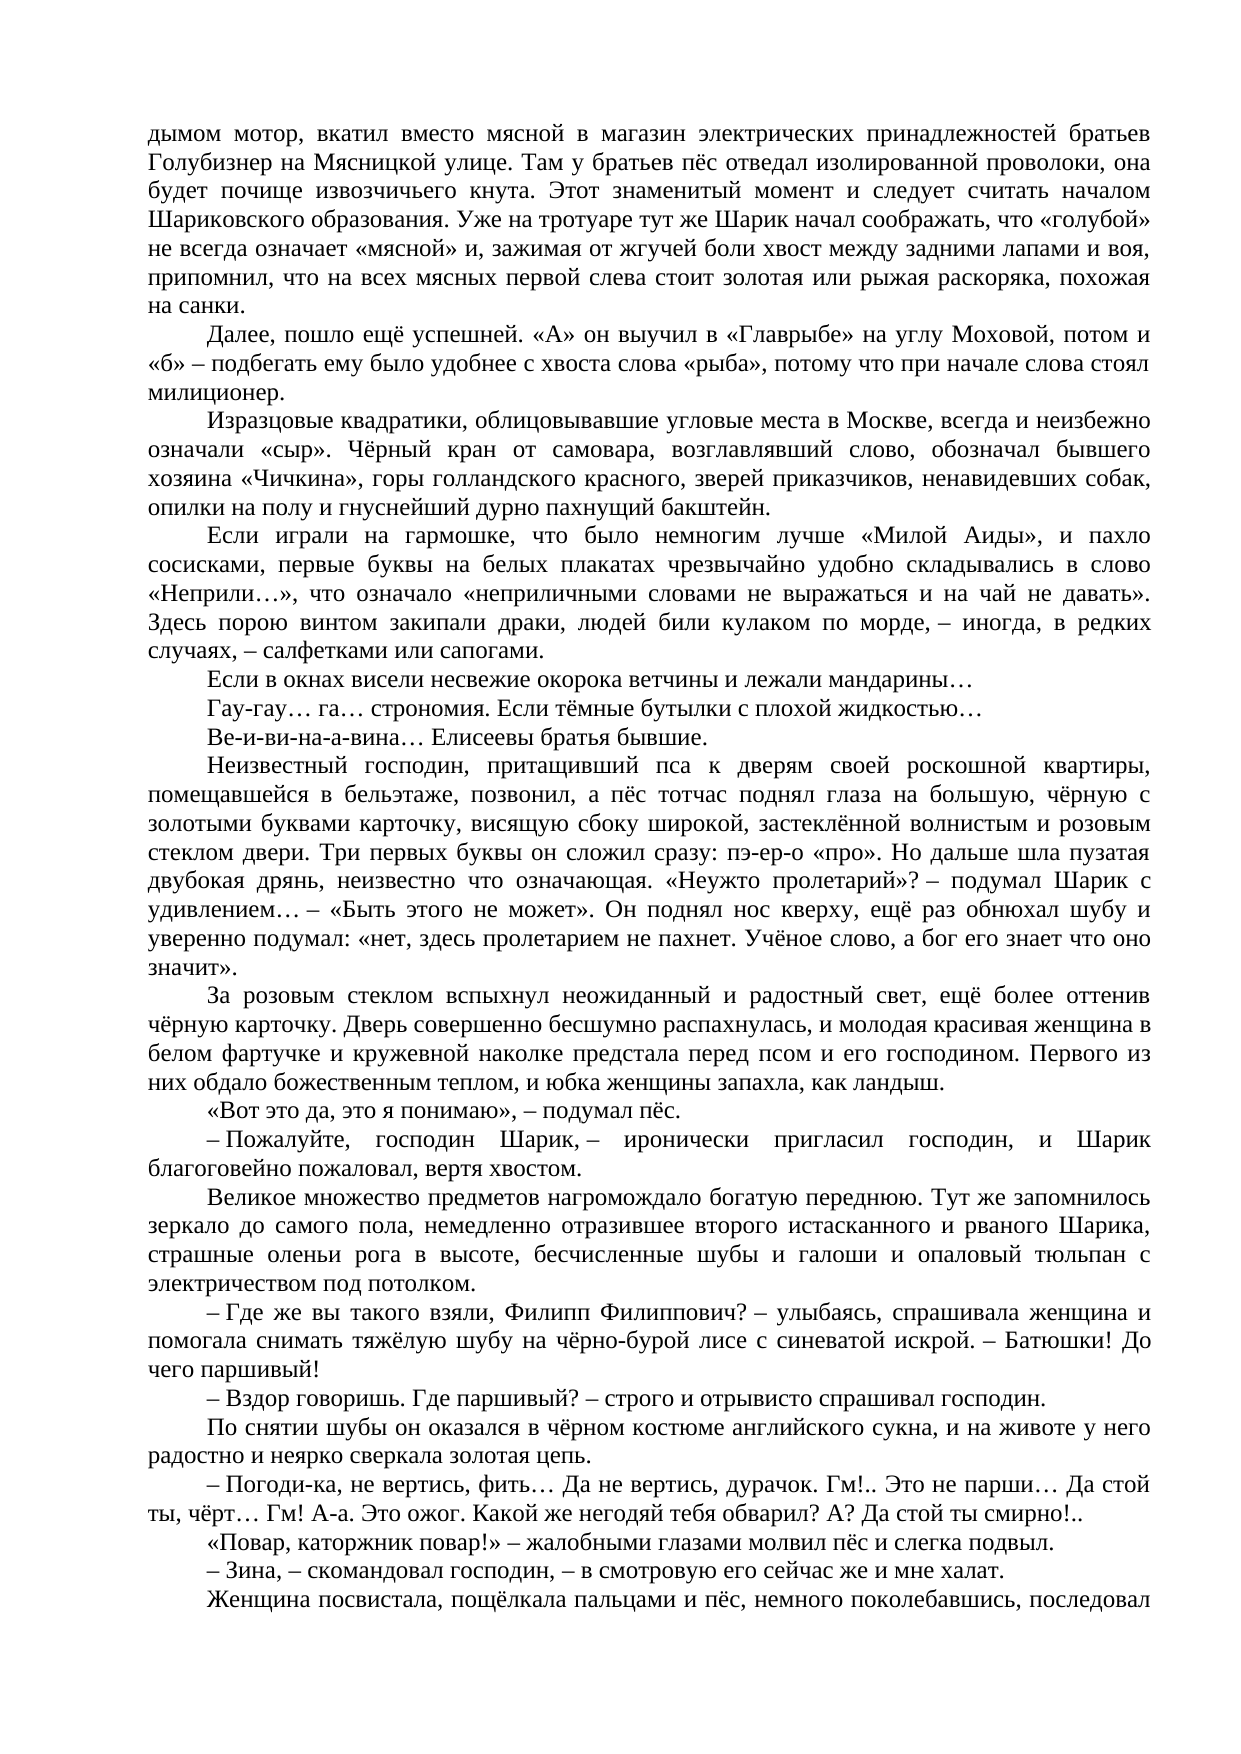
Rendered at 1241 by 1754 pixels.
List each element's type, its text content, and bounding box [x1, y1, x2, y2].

text «Повар, каторжник повар!» – жалобными глазами молвил пёс и слегка подвыл. [148, 1527, 1152, 1556]
text За розовым стеклом вспыхнул неожиданный и радостный свет, ещё более оттенив чёрную карточку. Дверь совершенно бесшумно распахнулась, и молодая красивая женщина в белом фартучке и кружевной наколке предстала перед псом и его господином. Первого из них обдало божественным теплом, и юбка женщины запахла, как ландыш. [148, 981, 1152, 1096]
text – Где же вы такого взяли, Филипп Филиппович? – улыбаясь, спрашивала женщина и помогала снимать тяжёлую шубу на чёрно-бурой лисе с синеватой искрой. – Батюшки! До чего паршивый! [148, 1297, 1152, 1383]
text Изразцовые квадратики, облицовывавшие угловые места в Москве, всегда и неизбежно означали «сыр». Чёрный кран от самовара, возглавлявший слово, обозначал бывшего хозяина «Чичкина», горы голландского красного, зверей приказчиков, ненавидевших собак, опилки на полу и гнуснейший дурно пахнущий бакштейн. [148, 406, 1152, 521]
text Неизвестный господин, притащивший пса к дверям своей роскошной квартиры, помещавшейся в бельэтаже, позвонил, а пёс тотчас поднял глаза на большую, чёрную с золотыми буквами карточку, висящую сбоку широкой, застеклённой волнистым и розовым стеклом двери. Три первых буквы он сложил сразу: пэ-ер-о «про». Но дальше шла пузатая двубокая дрянь, неизвестно что означающая. «Неужто пролетарий»? – подумал Шарик с удивлением… – «Быть этого не может». Он поднял нос кверху, ещё раз обнюхал шубу и уверенно подумал: «нет, здесь пролетарием не пахнет. Учёное слово, а бог его знает что оно значит». [148, 751, 1152, 981]
text По снятии шубы он оказался в чёрном костюме английского сукна, и на животе у него радостно и неярко сверкала золотая цепь. [148, 1412, 1152, 1469]
text – Вздор говоришь. Где паршивый? – строго и отрывисто спрашивал господин. [148, 1383, 1152, 1412]
text «Вот это да, это я понимаю», – подумал пёс. [148, 1096, 1152, 1124]
text Если в окнах висели несвежие окорока ветчины и лежали мандарины… [148, 664, 1152, 693]
text – Погоди-ка, не вертись, фить… Да не вертись, дурачок. Гм!.. Это не парши… Да стой ты, чёрт… Гм! А-а. Это ожог. Какой же негодяй тебя обварил? А? Да стой ты смирно!.. [148, 1469, 1152, 1527]
text Гау-гау… га… строномия. Если тёмные бутылки с плохой жидкостью… [148, 693, 1152, 722]
text Великое множество предметов нагромождало богатую переднюю. Тут же запомнилось зеркало до самого пола, немедленно отразившее второго истасканного и рваного Шарика, страшные оленьи рога в высоте, бесчисленные шубы и галоши и опаловый тюльпан с электричеством под потолком. [148, 1182, 1152, 1297]
text Женщина посвистала, пощёлкала пальцами и пёс, немного поколебавшись, последовал [148, 1584, 1152, 1613]
text – Зина, – скомандовал господин, – в смотровую его сейчас же и мне халат. [148, 1556, 1152, 1584]
text Если играли на гармошке, что было немногим лучше «Милой Аиды», и пахло сосисками, первые буквы на белых плакатах чрезвычайно удобно складывались в слово «Неприли…», что означало «неприличными словами не выражаться и на чай не давать». Здесь порою винтом закипали драки, людей били кулаком по морде, – иногда, в редких случаях, – салфетками или сапогами. [148, 521, 1152, 664]
text дымом мотор, вкатил вместо мясной в магазин электрических принадлежностей братьев Голубизнер на Мясницкой улице. Там у братьев пёс отведал изолированной проволоки, она будет почище извозчичьего кнута. Этот знаменитый момент и следует считать началом Шариковского образования. Уже на тротуаре тут же Шарик начал соображать, что «голубой» не всегда означает «мясной» и, зажимая от жгучей боли хвост между задними лапами и воя, припомнил, что на всех мясных первой слева стоит золотая или рыжая раскоряка, похожая на санки. [148, 118, 1152, 319]
text Ве-и-ви-на-а-вина… Елисеевы братья бывшие. [148, 722, 1152, 751]
text – Пожалуйте, господин Шарик, – иронически пригласил господин, и Шарик благоговейно пожаловал, вертя хвостом. [148, 1124, 1152, 1182]
text Далее, пошло ещё успешней. «А» он выучил в «Главрыбе» на углу Моховой, потом и «б» – подбегать ему было удобнее с хвоста слова «рыба», потому что при начале слова стоял милиционер. [148, 319, 1152, 406]
